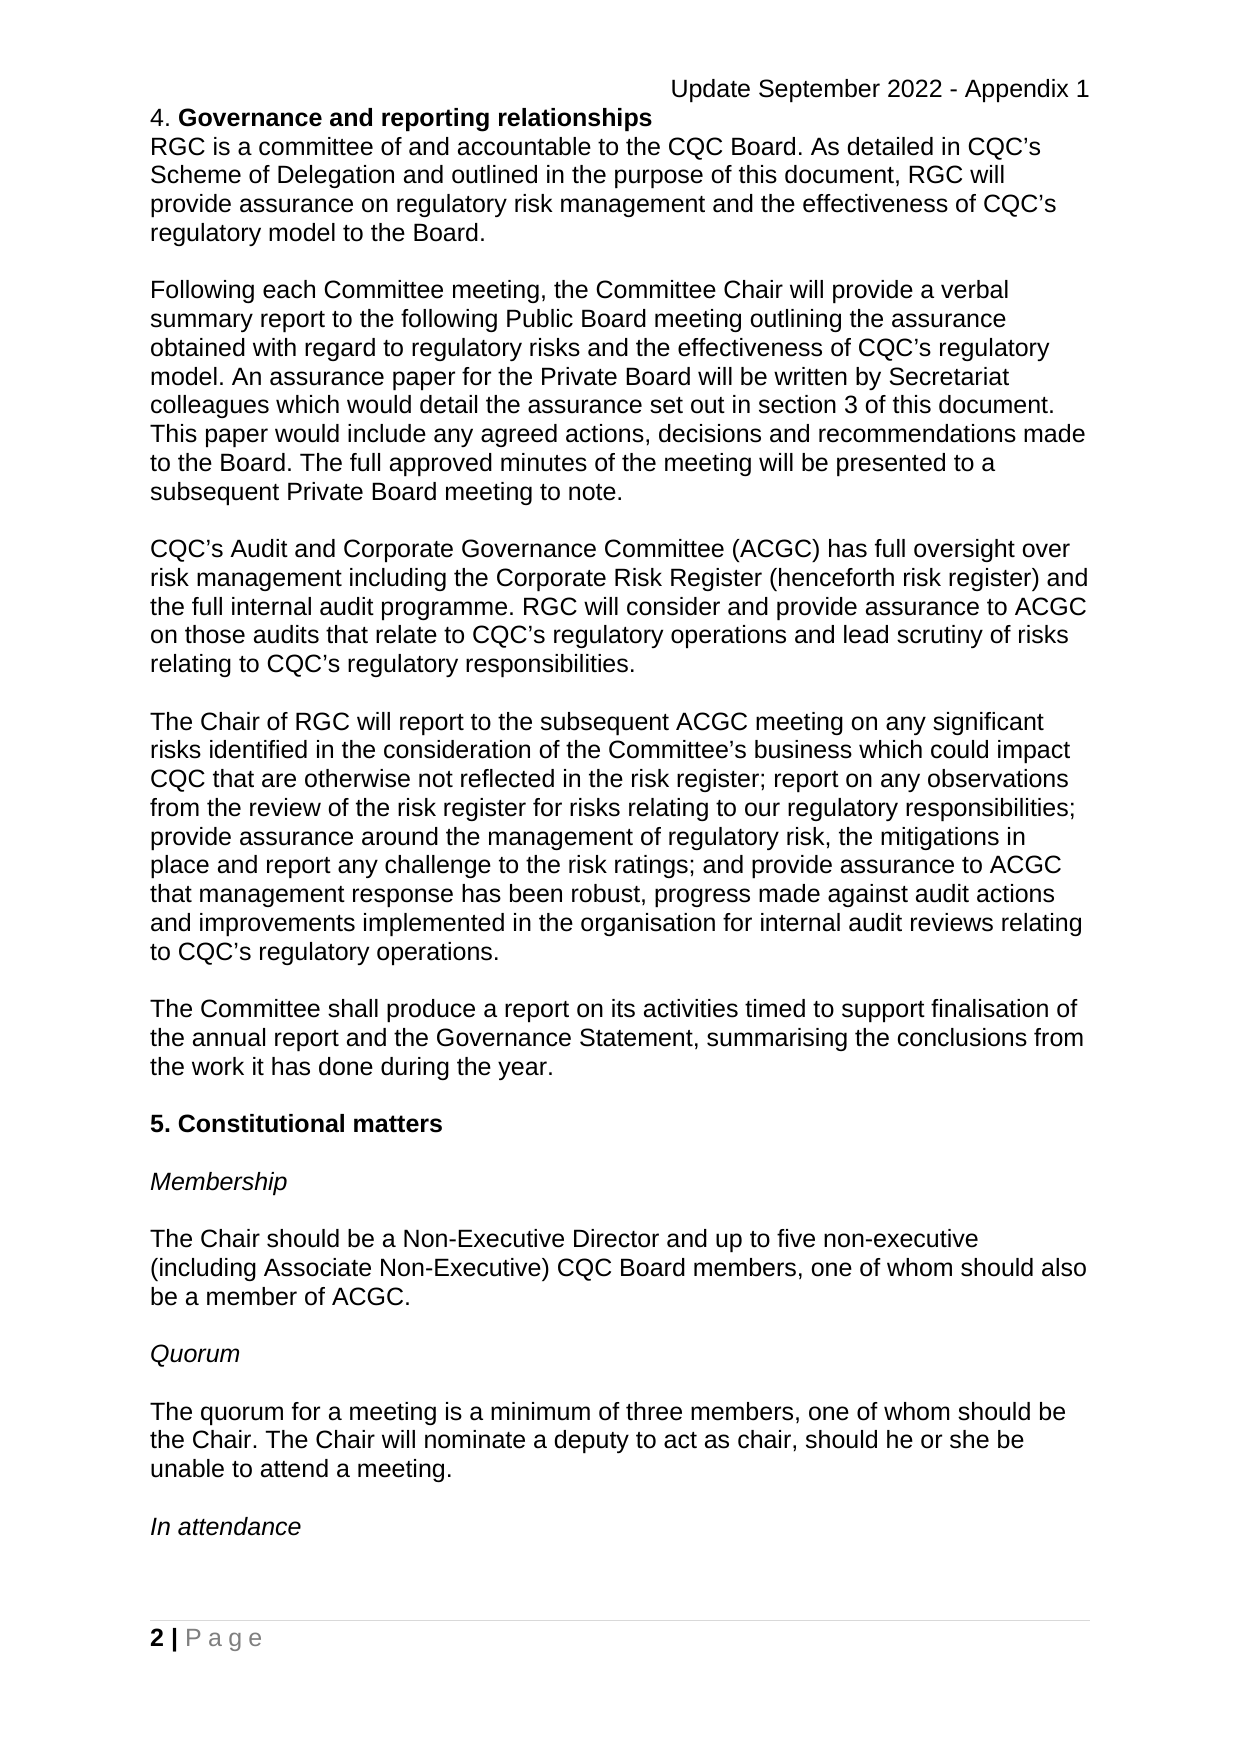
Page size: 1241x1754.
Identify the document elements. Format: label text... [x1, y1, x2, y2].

text The Committee shall produce a report on its activities timed to support finalisation of the annual report and the Governance Statement, summarising the conclusions from the work it has done during the year. [150, 994, 1090, 1080]
text Quorum [150, 1339, 1090, 1368]
text In attendance [150, 1511, 1090, 1540]
text CQC’s Audit and Corporate Governance Committee (ACGC) has full oversight over risk management including the Corporate Risk Register (henceforth risk register) and the full internal audit programme. RGC will consider and provide assurance to ACGC on those audits that relate to CQC’s regulatory operations and lead scrutiny of risks relating to CQC’s regulatory responsibilities. [150, 534, 1090, 678]
text Membership [150, 1166, 1090, 1195]
text Following each Committee meeting, the Committee Chair will provide a verbal summary report to the following Public Board meeting outlining the assurance obtained with regard to regulatory risks and the effectiveness of CQC’s regulatory model. An assurance paper for the Private Board will be written by Secretariat colleagues which would detail the assurance set out in section 3 of this document. This paper would include any agreed actions, decisions and recommendations made to the Board. The full approved minutes of the meeting will be presented to a subsequent Private Board meeting to note. [150, 275, 1090, 505]
text 4. Governance and reporting relationships [150, 103, 1090, 131]
text The quorum for a meeting is a minimum of three members, one of whom should be the Chair. The Chair will nominate a deputy to act as chair, should he or she be unable to attend a meeting. [150, 1396, 1090, 1483]
text RGC is a committee of and accountable to the CQC Board. As detailed in CQC’s Scheme of Delegation and outlined in the purpose of this document, RGC will provide assurance on regulatory risk management and the effectiveness of CQC’s regulatory model to the Board. [150, 131, 1090, 246]
text The Chair should be a Non-Executive Director and up to five non-executive (including Associate Non-Executive) CQC Board members, one of whom should also be a member of ACGC. [150, 1224, 1090, 1310]
text 5. Constitutional matters [150, 1109, 1090, 1138]
text The Chair of RGC will report to the subsequent ACGC meeting on any significant risks identified in the consideration of the Committee’s business which could impact CQC that are otherwise not reflected in the risk register; report on any observations from the review of the risk register for risks relating to our regulatory responsibilities; provide assurance around the management of regulatory risk, the mitigations in place and report any challenge to the risk ratings; and provide assurance to ACGC that management response has been robust, progress made against audit actions and improvements implemented in the organisation for internal audit reviews relating to CQC’s regulatory operations. [150, 706, 1090, 965]
